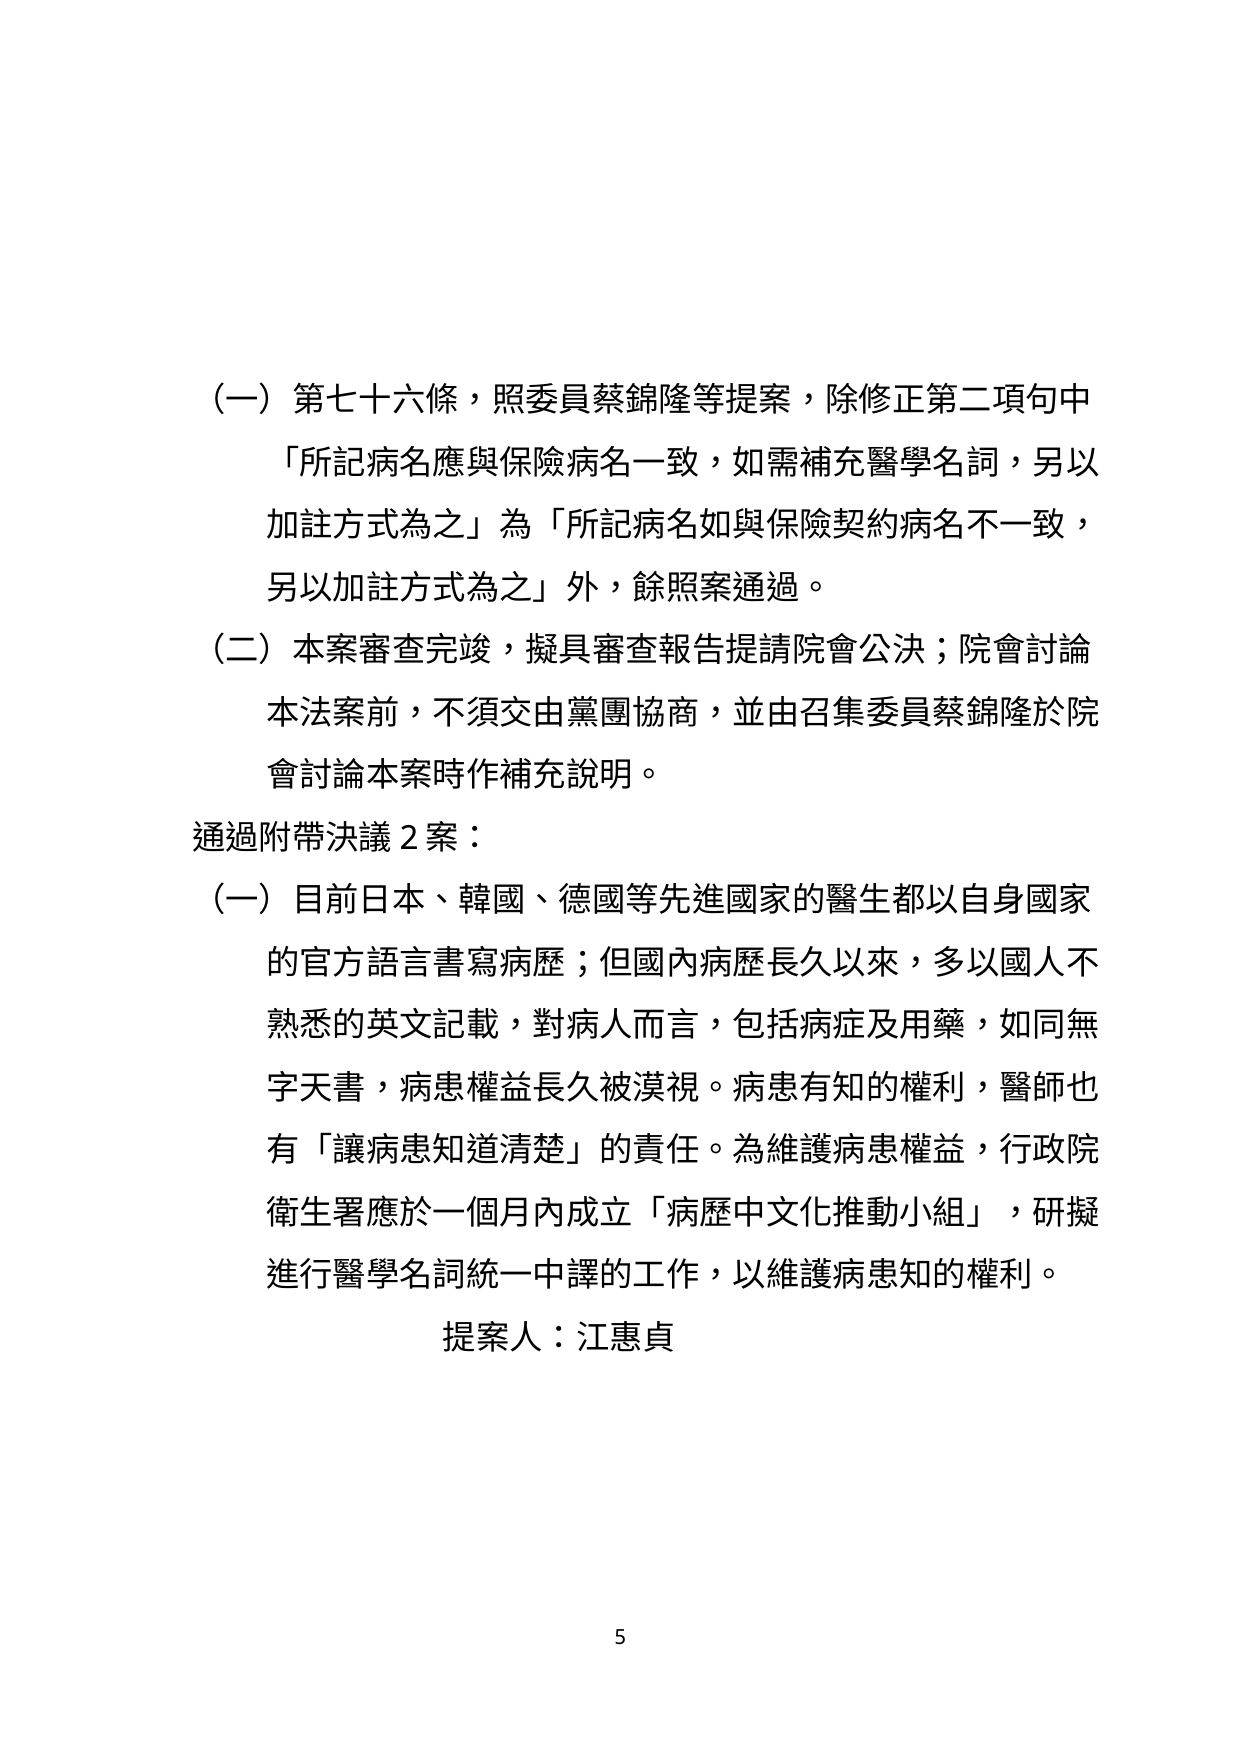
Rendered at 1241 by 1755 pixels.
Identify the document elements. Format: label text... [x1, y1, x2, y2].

text 提案人：江惠貞 [265, 1293, 1122, 1356]
text （一）第七十六條，照委員蔡錦隆等提案，除修正第二項句中「所記病名應與保險病名一致，如需補充醫學名詞，另以加註方式為之」為「所記病名如與保險契約病名不一致，另以加註方式為之」外，餘照案通過。 [192, 356, 1122, 606]
text （一）目前日本、韓國、德國等先進國家的醫生都以自身國家的官方語言書寫病歷；但國內病歷長久以來，多以國人不熟悉的英文記載，對病人而言，包括病症及用藥，如同無字天書，病患權益長久被漠視。病患有知的權利，醫師也有「讓病患知道清楚」的責任。為維護病患權益，行政院衛生署應於一個月內成立「病歷中文化推動小組」，研擬進行醫學名詞統一中譯的工作，以維護病患知的權利。 [192, 856, 1122, 1293]
text （二）本案審查完竣，擬具審查報告提請院會公決；院會討論本法案前，不須交由黨團協商，並由召集委員蔡錦隆於院會討論本案時作補充說明。 [192, 606, 1122, 793]
text 通過附帶決議2案： [192, 793, 1122, 856]
